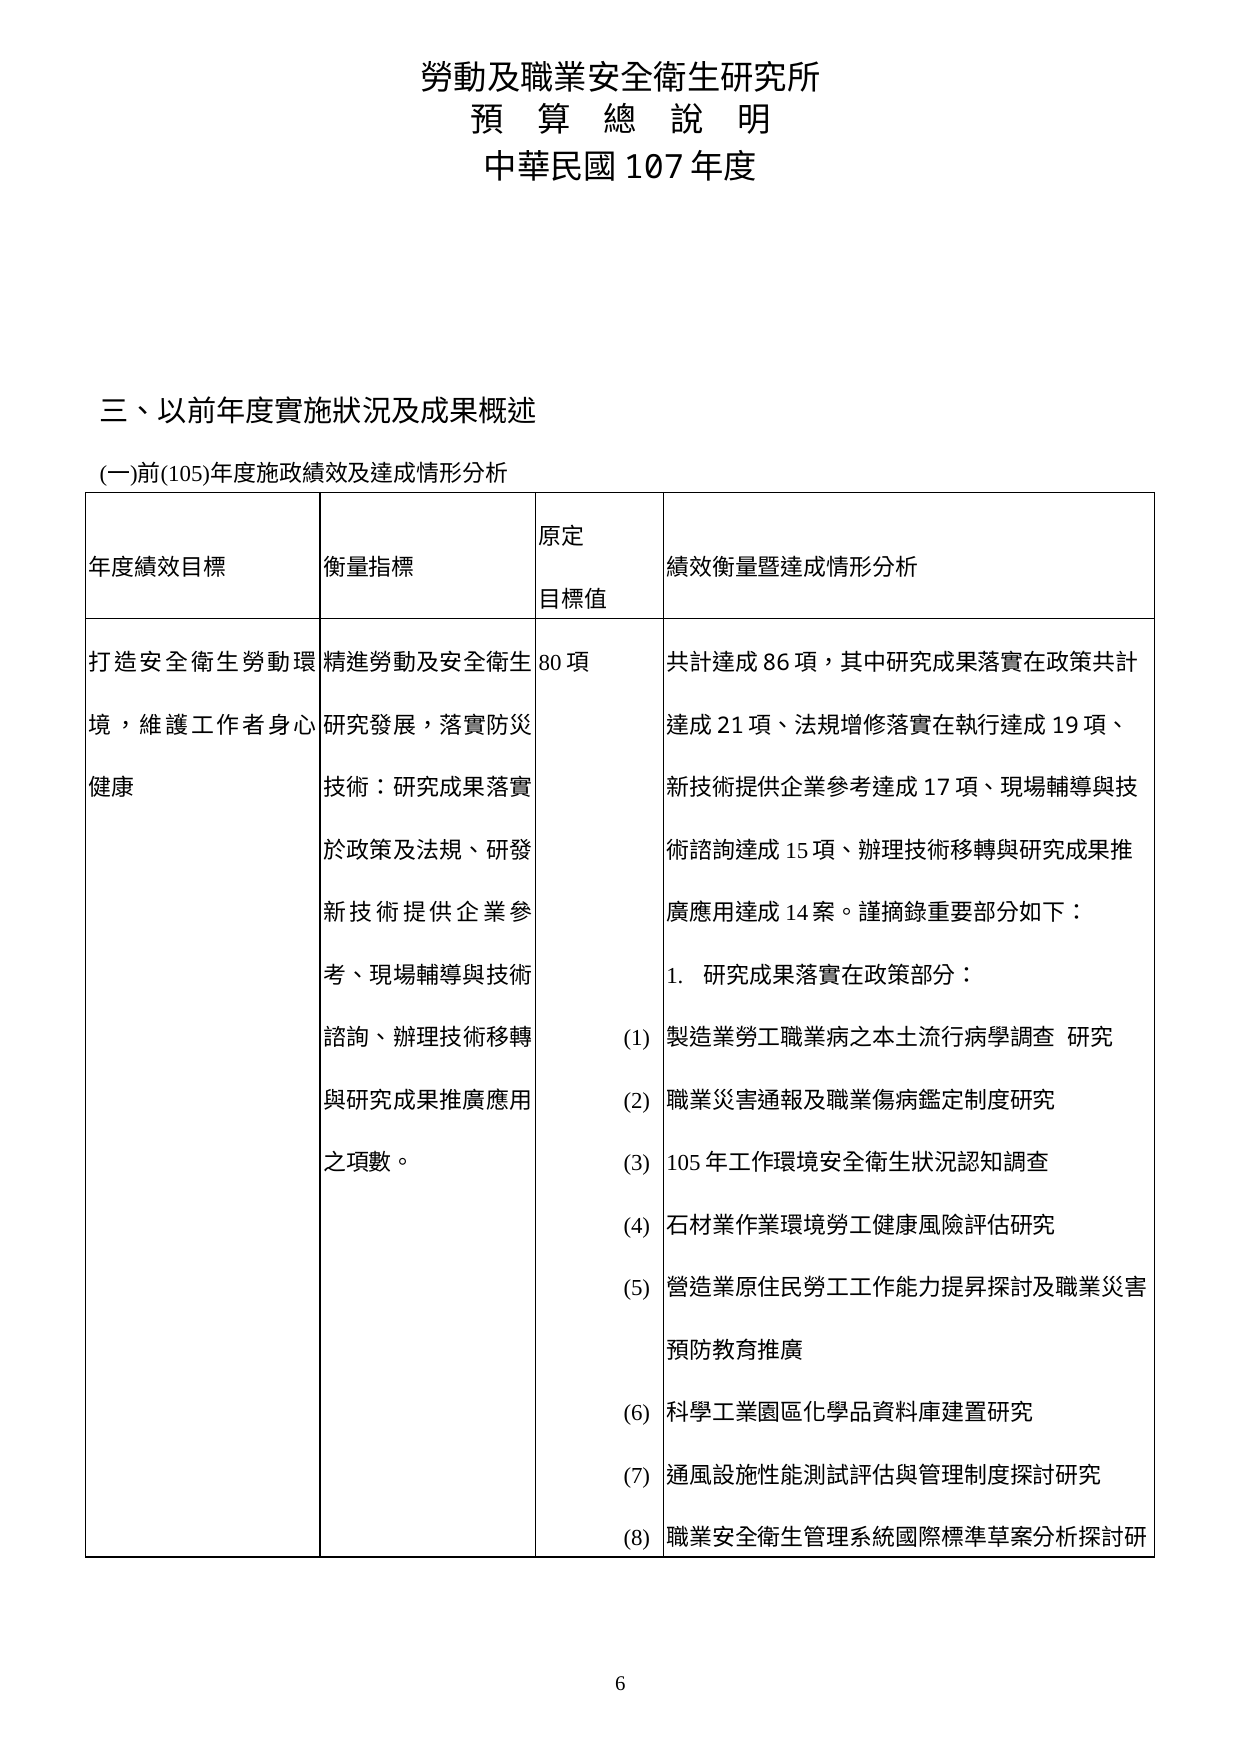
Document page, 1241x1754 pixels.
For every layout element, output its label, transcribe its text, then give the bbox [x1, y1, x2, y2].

table_cell 精進勞動及安全衛生研究發展，落實防災技術：研究成果落實於政策及法規、研發新技術提供企業參考、現場輔導與技術諮詢、辦理技術移轉與研究成果推廣應用之項數。 [321, 619, 535, 1556]
text 三、以前年度實施狀況及成果概述 [99, 367, 1122, 429]
text (一)前(105)年度施政績效及達成情形分析 [99, 429, 1122, 492]
table_header 績效衡量暨達成情形分析 [664, 493, 1154, 618]
table_cell 共計達成86項，其中研究成果落實在政策共計達成21項、法規增修落實在執行達成19項、新技術提供企業參考達成17項、現場輔導與技術諮詢達成15項、辦理技術移轉與研究成果推廣應用達成14案。謹摘錄重要部分如下： 研究成果落實在政策部分： 製造業勞工職業病之本土流行病學調查 研究 職業災害通報及職業傷病鑑定制度研究 105年工作環境安全衛生狀況認知調查 石材業作業環境勞工健康風險評估研究 營造業原住民勞工工作能力提昇探討及職業災害預防教育推廣 科學工業園區化學品資料庫建置研究 通風設施性能測試評估與管理制度探討研究 職業安全衛生管理系統國際標準草案分析探討研究 外牆框式施工架風災分析與風力之探討研究 營造業勞工行為安全改善實務方法之探討及評估研究 特殊形狀壓力容器力學分析及強度試驗模式研究 部分時間工作研究 工作生活平衡研究 職災補償法制研究 集體性勞動法規對工會之評估調查 我國女性夜間工作規範與實況之研究 我國勞資會議規範與實況之研究 建置我國友善職場內涵概念與推動架構之研究 職災失能勞動者重返職場研究 法規增修落實在執行部分： 工時及輪班對護理人員身心健康之影響研究 職業健康危害程度因素納入職業災害保險費率計算基礎可行性評估 溴丙烷職場危害因子健康危害與容許暴露標準建議值研究 熱危害暴險感測及預警系統建立之先導性研究 人因性危害與肌肉骨骼傷病關係研究 六價鉻作業勞工職業衛生調查研究 科學工業園區化學品資料庫建置研究 全球供應鏈及網際網路科技對勞動市場影響因應研究 勞動市場指標研究 編製爆炸性環境之靜電危害-測試方法研究 電氣絕緣用防護具之相關法規與標準探討研究 高風險作業管理人員及特殊人員職能促進提升研究 部分時間工作研究 職災補償法制研究 集體性勞動法規對工會之評估調查 我國女性夜間工作規範與實況之研究 我國勞資會議規範與實況之研究 新技術提供企業參考部分： 職場肢障勞工健康促進介入評估研究 手術煙霧對人體健康危害評估研究 粉體靜電塗裝作業勞工危害調查及粉塵暴露特性評估 道路標線作業勞工鉻酸鉛暴露危害調查 混合物對活性碳吸附濃度影響之研究 塑膠膜袋製造業勞工空氣中有害物暴露評估與改善策略研究 整合性健康職場管理系統建置研究 精密機械製造業金屬暴露危害調查研究 勞工健康偵測系統先驅研究 工作能力與健康管理探討研究 職場噪音工程改善技術研究 密合度測試落實措施與濾毒罐使用管理技術探討研究 金屬加工液作業環境之皮膚暴露預防研究-手套及隔離霜防護效果探討研究 物理性因子作業環境監測技術探討研究 分佈式光纖感測系統檢測性能改善研究 資通訊科技運用於勞工作業安全監控技術之研發 起重機過負荷遠端監視裝置研究 辦理現場輔導諮詢，輔導內容包括： 協助降低作業環境中勞工的金屬燻煙暴露 提出安全衛生防護建議與健康管理 視覺障礙工作者職務再設計4場次 檢測通風設施性能6場次 中高齡與婦女勞動力重返職場之倡議-形塑工作價值感-熱忱與激勵及相關專業能力提升等 台南震後重建高風險作業訓練規劃 協助台南市政府辦理震後重建高階主管論壇 協助台灣高鐵辦理採購及工程管理人員進階職能訓練 協助六輕關於懸吊式施工架人員訓練相關事宜 協助本部關於老舊建築安全性評估與補強事宜 起重及營建機械安全輔助APP軟體操作輔導 安全監控資通訊技術人才培育訓練 勞工行為安全介入輔導座談會2場次 4個營造工地進行勞工行為安全介入有效性評估 中小企業自主檢查及維護管理輔具建立研究 其他專業諮詢(如協助調查、電話諮詢及Email等)，共計辦理78項，內容包括：肌肉骨骼傷病相關之人因檢核表使用方式技術諮詢、詢問有關石綿分析方法及PEL標準諮詢、協助湖口工業區惠豐化工廠鍋爐爆炸案之職災調查及事業單位與民眾有關職業安全技術諮詢等。 辦理技術移轉與研究成果推廣應用部分： 環境分析化學研討會 國際氣膠科技研討會 人因工程學術研討會 職業衛生研討會 台灣聲學學術研討會 2016年職業安全研討會 2016年第18屆非破壞檢測技術研討會 智慧城市與風險治理國際研討會暨台灣風險分析學會年會 職場智慧安全巡檢及氣體感測技術之開發測試計畫技術推廣說明會 北區及南部區域智慧勞動力的開發加值與試行研究成果發表會共2場次 105年度勞動及職業安全衛生研究所研究成果發表共3場次 105年度研發成果收入總計30萬9,817元，包括「氣簾產生裝置」技術移轉研發成果回饋金、「工安特展資源再應用暨展示創新合作計畫」特展收益、「廚師罹患肺癌本土性流行病學研究」等著作使用報酬費、出版品授權金及出版品販售等 辦理105年職業安全衛生危害預防全國巡迴展示活動，共計展出44場次、參與人數計26,342人次 [664, 619, 1154, 1556]
table_header 原定 目標值 [536, 493, 663, 618]
table_cell 打造安全衛生勞動環境，維護工作者身心健康 [86, 619, 319, 1556]
table_cell 80項 [536, 619, 663, 1556]
table_header 衡量指標 [321, 493, 535, 618]
table_header 年度績效目標 [86, 493, 319, 618]
